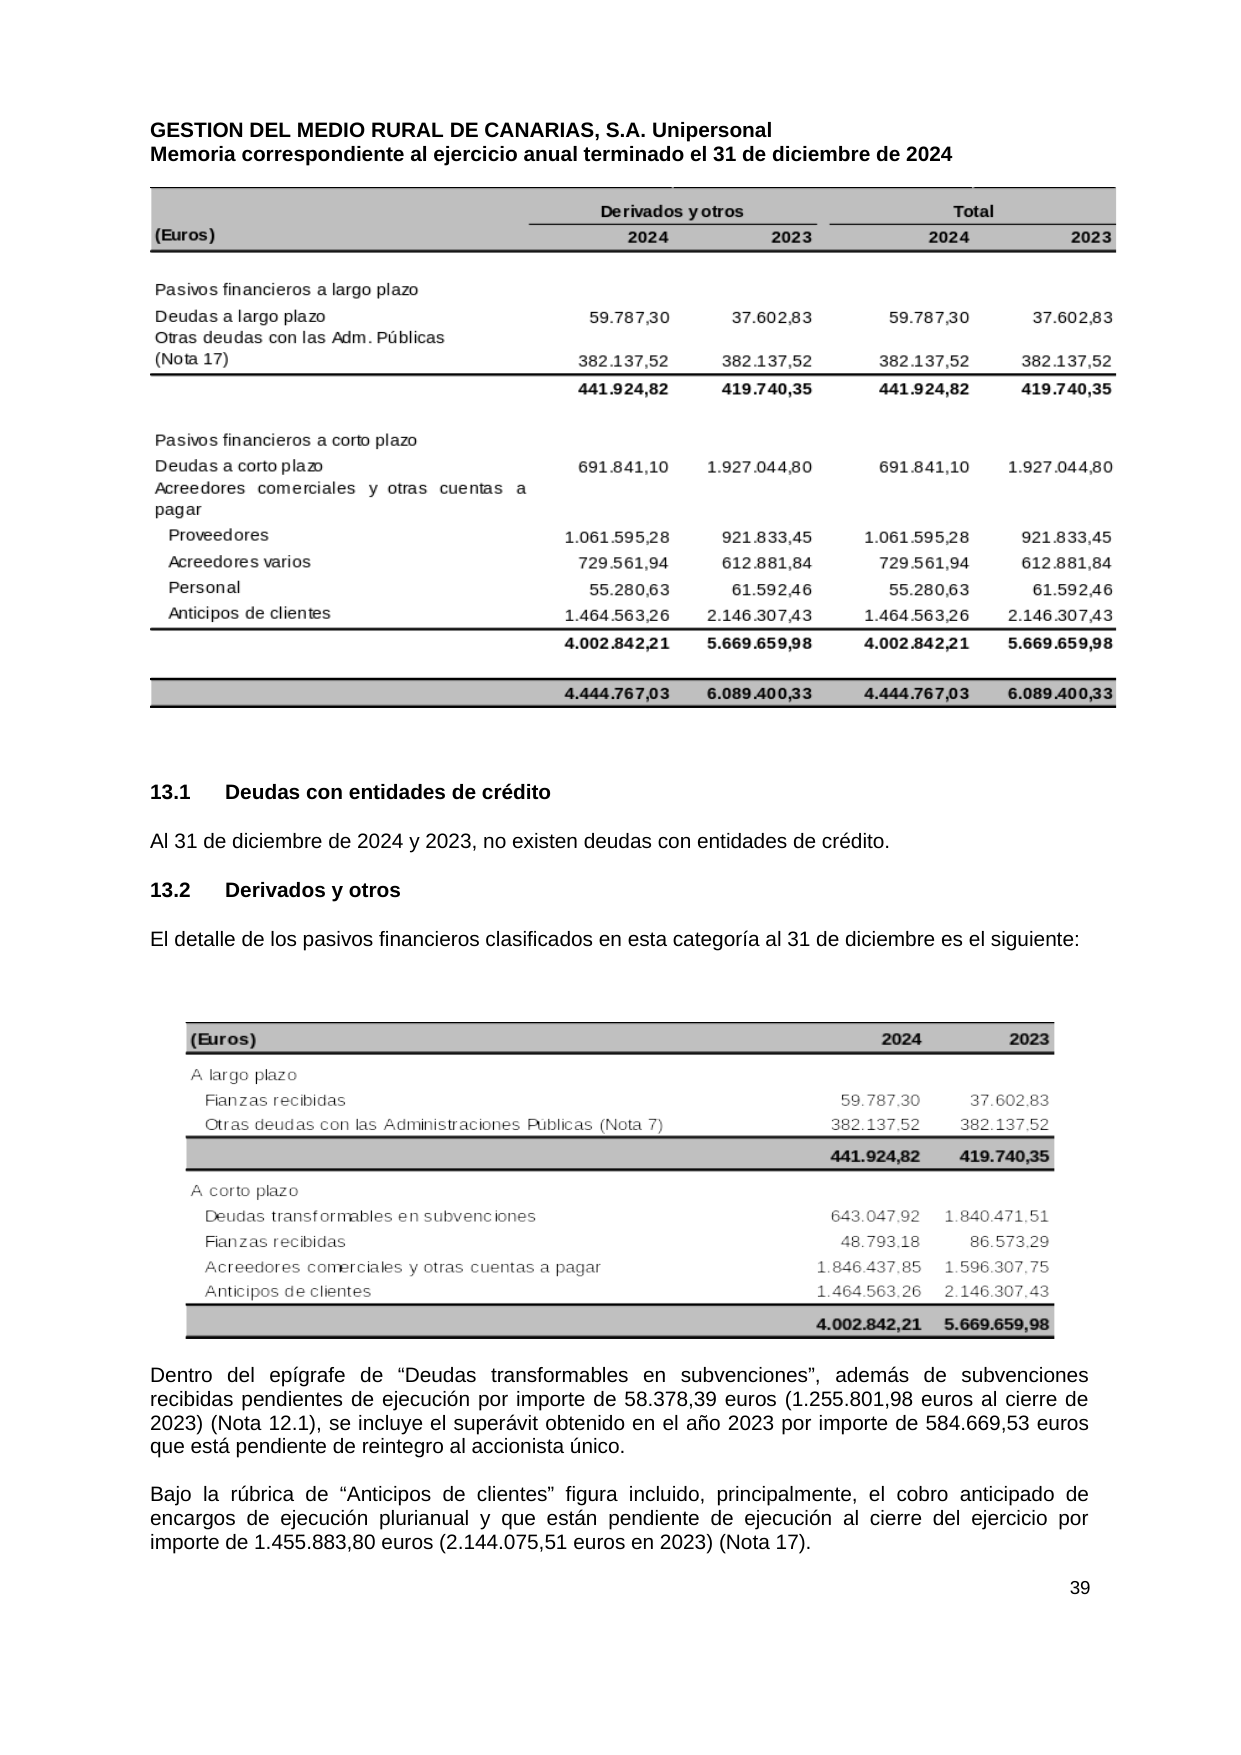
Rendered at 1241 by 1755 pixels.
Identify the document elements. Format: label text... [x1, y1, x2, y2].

text 13.1 Deudas con entidades de crédito [150, 780, 1090, 804]
text 13.2 Derivados y otros [150, 878, 1090, 902]
text Al 31 de diciembre de 2024 y 2023, no existen deudas con entidades de crédito. [150, 829, 1090, 853]
text El detalle de los pasivos financieros clasificados en esta categoría al 31 de diciembre es el siguiente: [150, 927, 1090, 951]
text Dentro del epígrafe de “Deudas transformables en subvenciones”, además de subvenciones recibidas pendientes de ejecución por importe de 58.378,39 euros (1.255.801,98 euros al cierre de 2023) (Nota 12.1), se incluye el superávit obtenido en el año 2023 por importe de 584.669,53 euros que está pendiente de reintegro al accionista único. [150, 1362, 1090, 1458]
text Bajo la rúbrica de “Anticipos de clientes” figura incluido, principalmente, el cobro anticipado de encargos de ejecución plurianual y que están pendiente de ejecución al cierre del ejercicio por importe de 1.455.883,80 euros (2.144.075,51 euros en 2023) (Nota 17). [150, 1482, 1090, 1554]
